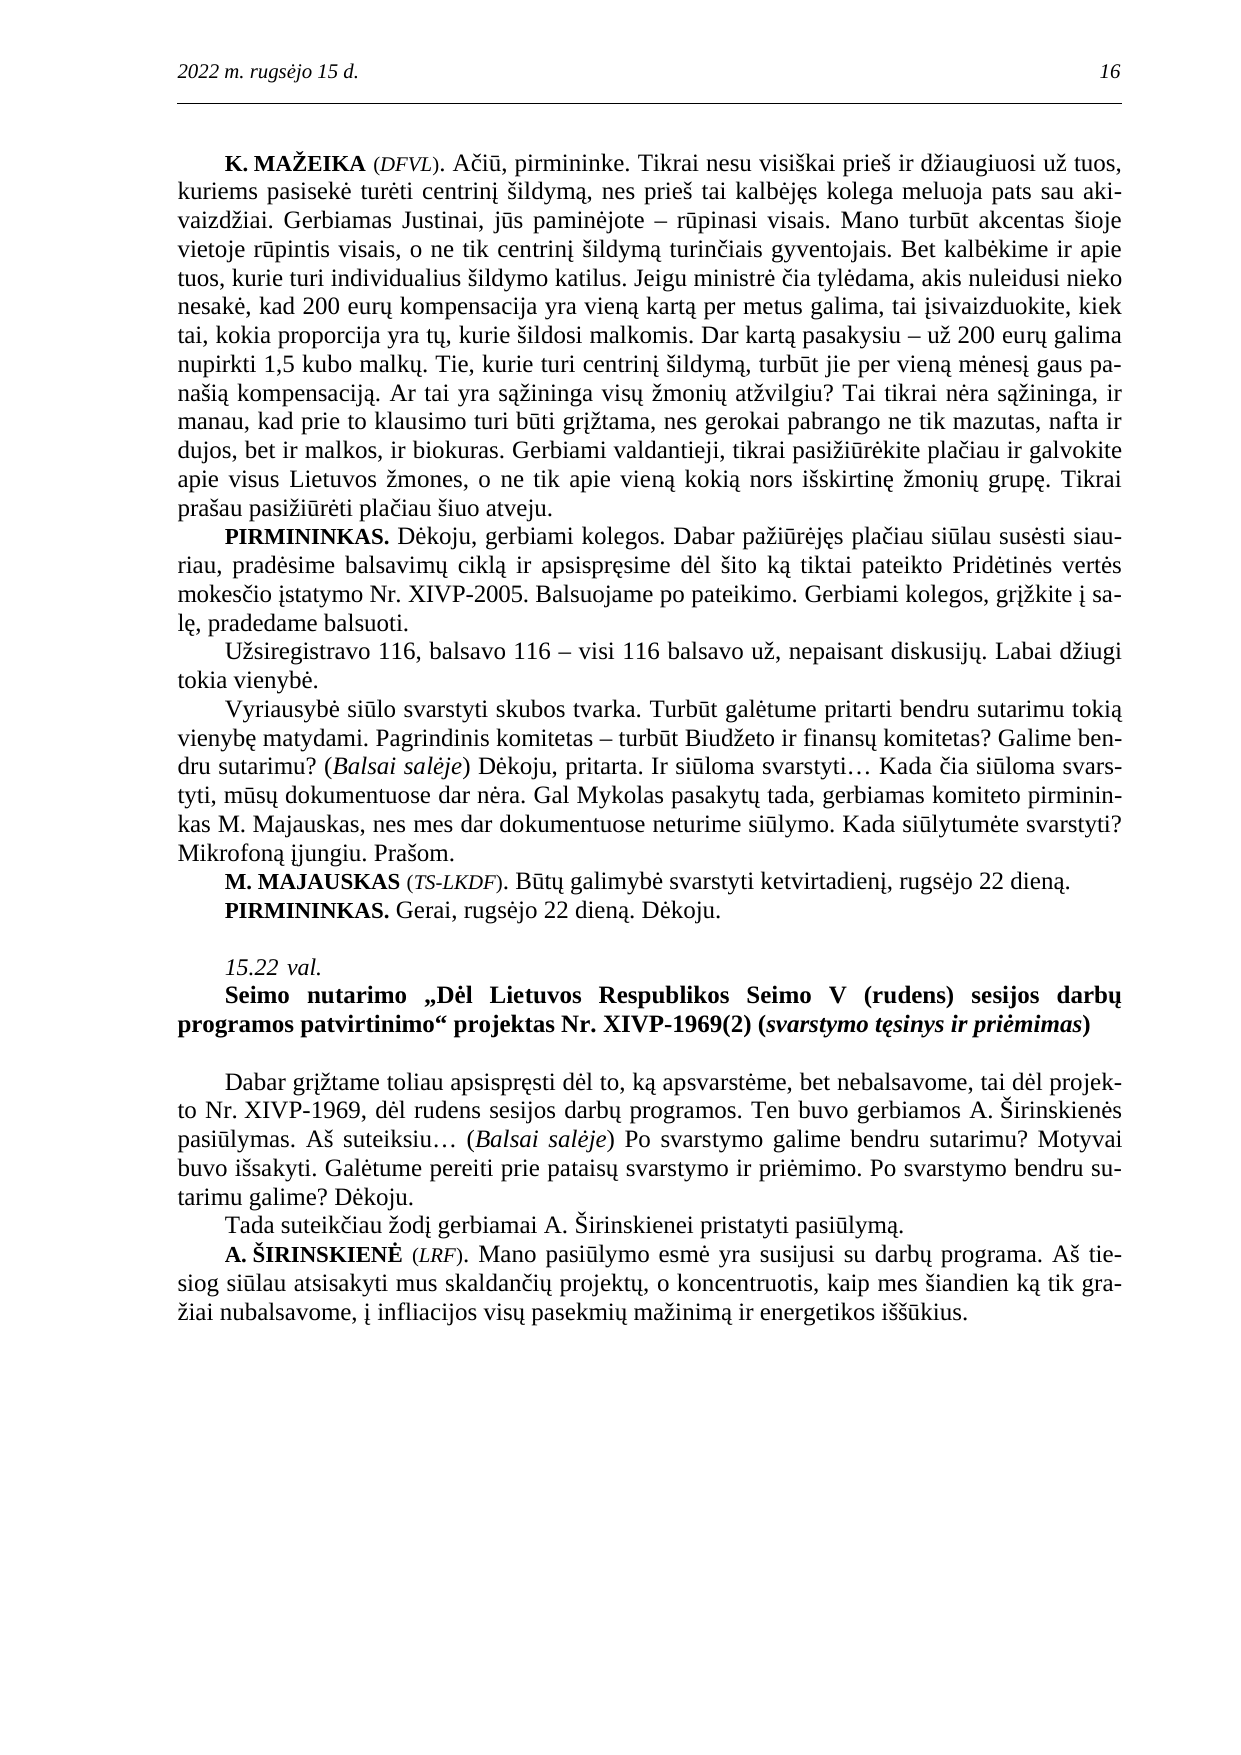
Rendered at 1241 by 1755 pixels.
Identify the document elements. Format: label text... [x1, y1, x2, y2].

text K. MAŽEIKA (DFVL). Ačiū, pir­mi­nin­ke. Tik­rai ne­su vi­siš­kai prieš ir džiau­giuo­si už tuos, ku­riems pa­si­se­kė tu­rė­ti cen­tri­nį šil­dy­mą, nes prieš tai kal­bė­jęs ko­le­ga me­luo­ja pats sau aki­vaiz­džiai. Ger­bia­mas Jus­ti­nai, jūs pa­mi­nė­jo­te – rū­pi­na­si vi­sais. Ma­no tur­būt ak­cen­tas šio­je vie­to­je rū­pin­tis vi­sais, o ne tik cen­tri­nį šil­dy­mą tu­rin­čiais gy­ven­to­jais. Bet kal­bė­ki­me ir apie tuos, ku­rie tu­ri in­di­vi­du­a­lius šil­dy­mo ka­ti­lus. Jei­gu mi­nist­rė čia ty­lė­da­ma, akis nu­lei­du­si nie­ko ne­sa­kė, kad 200 eu­rų kom­pen­sa­ci­ja yra vie­ną kar­tą per me­tus ga­li­ma, tai įsi­vaiz­duo­ki­te, kiek tai, ko­kia pro­por­ci­ja yra tų, ku­rie šil­do­si mal­ko­mis. Dar kar­tą pa­sa­ky­siu – už 200 eu­rų ga­li­ma nu­pirk­ti 1,5 ku­bo mal­kų. Tie, ku­rie tu­ri cen­tri­nį šil­dy­mą, tur­būt jie per vie­ną mė­ne­sį gaus pa­na­šią kom­pen­sa­ci­ją. Ar tai yra są­ži­nin­ga vi­sų žmo­nių at­žvil­giu? Tai tik­rai nė­ra są­ži­nin­ga, ir ma­nau, kad prie to klau­si­mo tu­ri bū­ti grįž­ta­ma, nes ge­ro­kai pa­bran­go ne tik ma­zu­tas, naf­ta ir du­jos, bet ir mal­kos, ir bio­ku­ras. Ger­bia­mi val­dan­tie­ji, tik­rai pa­si­žiū­rė­ki­te pla­čiau ir gal­vo­ki­te apie vi­sus Lie­tu­vos žmo­nes, o ne tik apie vie­ną ko­kią nors iš­skir­ti­nę žmo­nių gru­pę. Tik­rai pra­šau pa­si­žiū­rė­ti pla­čiau šiuo at­ve­ju. [177, 148, 1122, 521]
text PIRMININKAS. Dė­ko­ju, ger­bia­mi ko­le­gos. Da­bar pa­žiū­rė­jęs pla­čiau siū­lau su­sės­ti siau­riau, pra­dė­si­me bal­sa­vi­mų cik­lą ir ap­si­sprę­si­me dėl ši­to ką tik­tai pa­teik­to Pri­dė­ti­nės ver­tės mo­kes­čio įsta­ty­mo Nr. XIVP-2005. Bal­suo­ja­me po pa­tei­ki­mo. Ger­bia­mi ko­le­gos, grįž­ki­te į sa­lę, pra­de­da­me bal­suo­ti. [177, 521, 1122, 636]
text Ta­da su­teik­čiau žo­dį ger­bia­mai A. Ši­rins­kie­nei pri­sta­ty­ti pa­siū­ly­mą. [177, 1210, 1122, 1239]
text 15.22 val. [224, 953, 1122, 980]
text Vy­riau­sy­bė siū­lo svars­ty­ti sku­bos tvar­ka. Tur­būt ga­lė­tu­me pri­tar­ti ben­dru su­ta­ri­mu to­kią vie­ny­bę ma­ty­da­mi. Pa­grin­di­nis ko­mi­te­tas – tur­būt Biu­dže­to ir fi­nan­sų ko­mi­te­tas? Ga­li­me ben­dru su­ta­ri­mu? (Bal­sai sa­lė­je) Dė­ko­ju, pri­tar­ta. Ir siū­lo­ma svars­ty­ti… Ka­da čia siū­lo­ma svars­ty­ti, mū­sų do­ku­men­tuo­se dar nė­ra. Gal My­ko­las pa­sa­ky­tų ta­da, ger­bia­mas ko­mi­te­to pir­mi­nin­kas M. Ma­jaus­kas, nes mes dar do­ku­men­tuo­se ne­tu­ri­me siū­ly­mo. Ka­da siū­ly­tu­mė­te svars­ty­ti? Mik­ro­fo­ną įjun­giu. Pra­šom. [177, 694, 1122, 866]
text M. MAJAUSKAS (TS-LKDF). Bū­tų ga­li­my­bė svars­ty­ti ket­vir­ta­die­nį, rug­sė­jo 22 die­ną. [177, 866, 1122, 895]
text Už­si­re­gist­ra­vo 116, bal­sa­vo 116 – vi­si 116 bal­sa­vo už, ne­pai­sant dis­ku­si­jų. La­bai džiu­gi to­kia vie­ny­bė. [177, 636, 1122, 694]
text PIRMININKAS. Ge­rai, rug­sė­jo 22 die­ną. Dė­ko­ju. [177, 895, 1122, 924]
text A. ŠIRINSKIENĖ (LRF). Ma­no pa­siū­ly­mo es­mė yra su­si­ju­si su dar­bų pro­gra­ma. Aš tie­siog siū­lau at­si­sa­ky­ti mus skal­dan­čių pro­jek­tų, o kon­cen­truo­tis, kaip mes šian­dien ką tik gra­žiai nu­bal­sa­vo­me, į in­flia­ci­jos vi­sų pa­sek­mių ma­ži­ni­mą ir ener­ge­ti­kos iš­šū­kius. [177, 1239, 1122, 1325]
text Da­bar grįž­ta­me to­liau ap­si­spręs­ti dėl to, ką ap­svars­tė­me, bet ne­bal­sa­vo­me, tai dėl pro­jek­to Nr. XIVP-1969, dėl ru­dens se­si­jos dar­bų pro­gra­mos. Ten bu­vo ger­bia­mos A. Ši­rins­kie­nės pa­siū­ly­mas. Aš su­teik­siu… (Bal­sai sa­lė­je) Po svars­ty­mo ga­li­me ben­dru su­ta­ri­mu? Mo­ty­vai bu­vo iš­sa­ky­ti. Ga­lė­tu­me per­ei­ti prie pa­tai­sų svars­ty­mo ir pri­ėmi­mo. Po svars­ty­mo ben­dru su­ta­ri­mu ga­li­me? Dė­ko­ju. [177, 1067, 1122, 1210]
text Sei­mo nu­ta­ri­mo „Dėl Lie­tu­vos Res­pub­li­kos Sei­mo V (ru­dens) se­si­jos dar­bų programos pa­tvir­ti­ni­mo“ pro­jek­tas Nr. XIVP-1969(2) (svars­ty­mo tę­si­nys ir pri­ėmi­mas) [177, 980, 1122, 1038]
